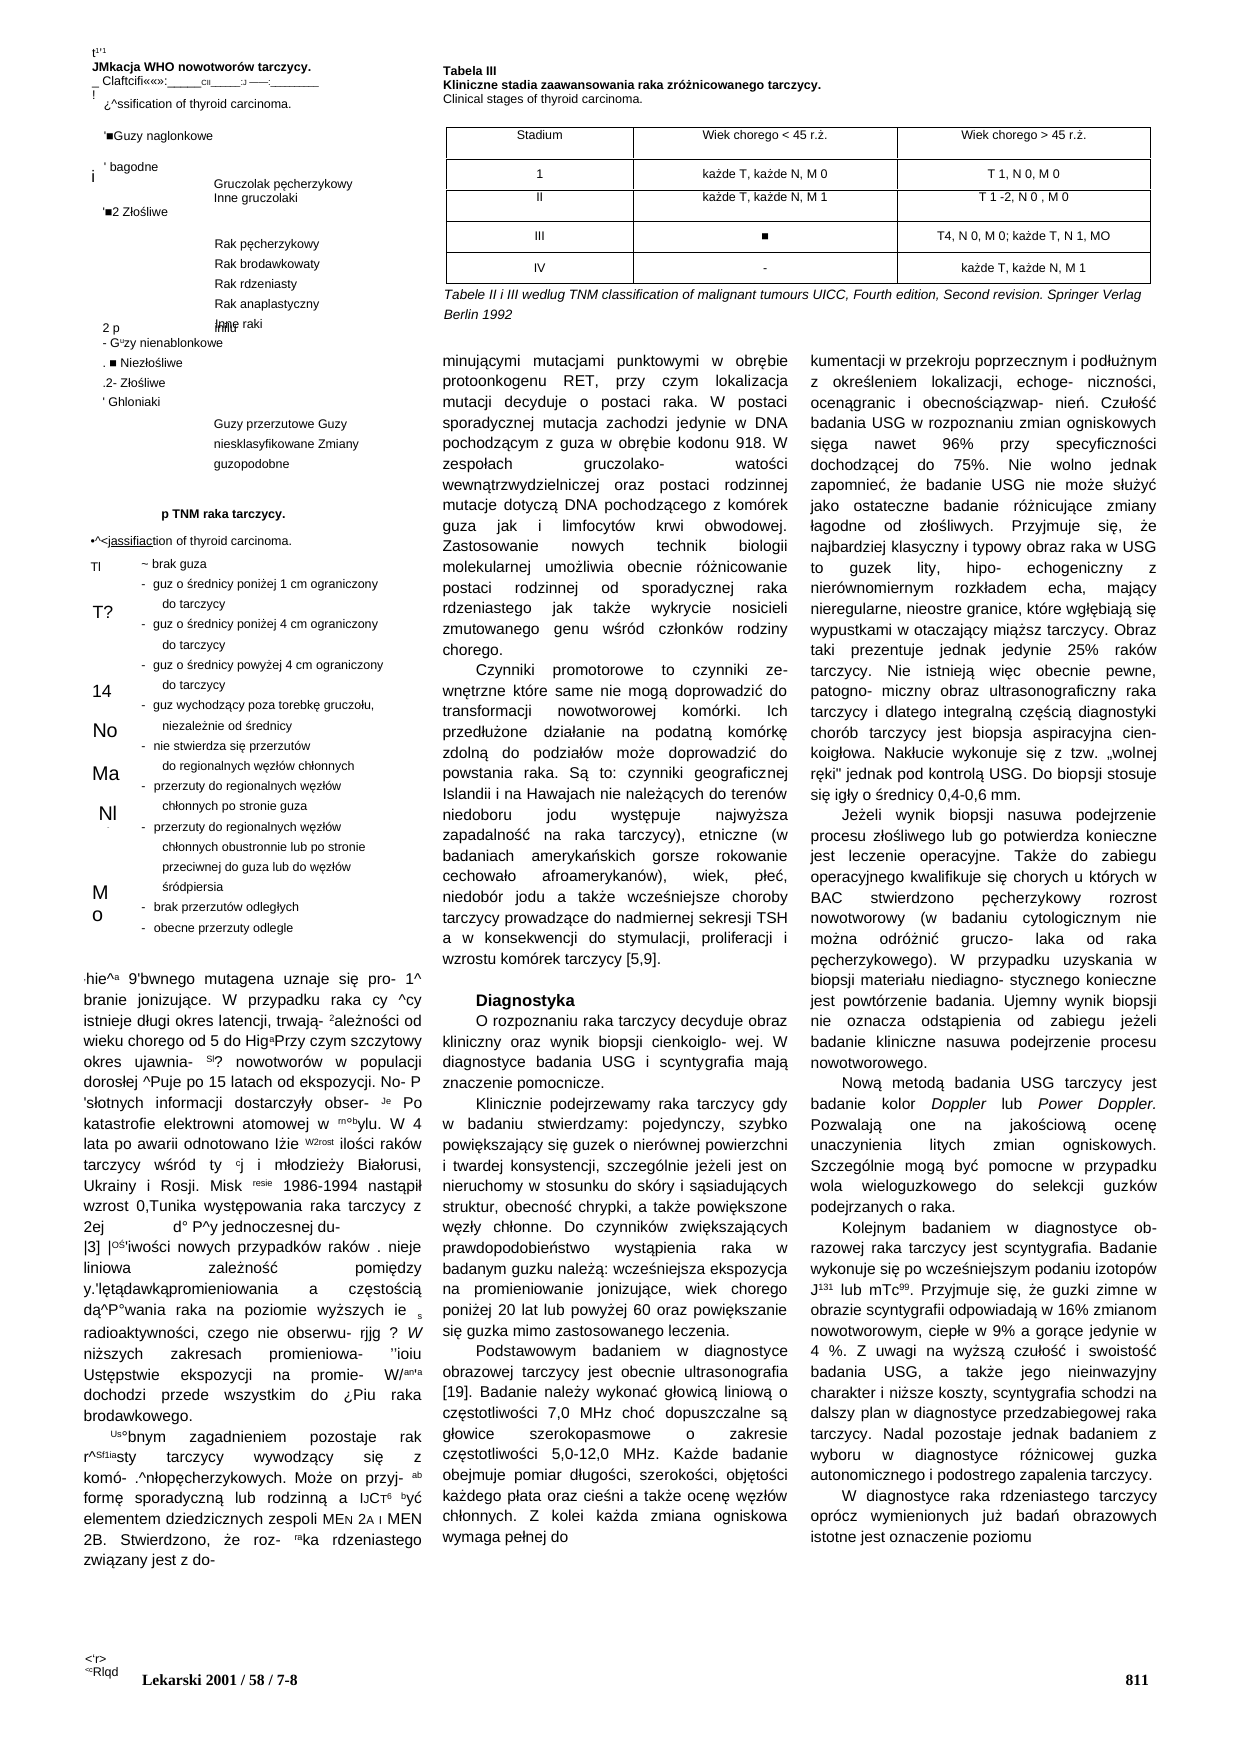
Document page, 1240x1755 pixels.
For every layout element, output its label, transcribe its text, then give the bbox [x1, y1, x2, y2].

text Clinical stages of thyroid carcinoma. [443, 92, 868, 106]
text ,hie^a 9'bwnego mutagena uznaje się pro- 1^ branie jonizujące. W przypadku raka cy ^cy istnieje długi okres latencji, trwają- 2ależności od wieku chorego od 5 do HigaPrzy czym szczytowy okres ujawnia- Sl? nowotworów w populacji dorosłej ^Puje po 15 latach od ekspozycji. No- P 'słotnych informacji dostarczyły obser- Je Po katastrofie elektrowni atomowej w rn°bylu. W 4 lata po awarii odnotowano Iżie W2rost ilości raków tarczycy wśród ty cj i młodzieży Białorusi, Ukrainy i Rosji. Misk resie 1986-1994 nastąpił wzrost 0,Tunika występowania raka tarczycy z 2ej d° P^y jednoczesnej du- [83, 970, 422, 1236]
table_cell każde T, każde N, M 1 [898, 253, 1150, 283]
text chłonnych obustronnie lub po stronie przeciwnej do guza lub do węzłów śródpiersia [162, 839, 415, 894]
text 2 p inilu [102, 321, 245, 335]
subtitle Mo [92, 881, 111, 925]
text Czynniki promotorowe to czynniki ze­wnętrzne które same nie mogą doprowadzić do transformacji nowotworowej komórki. Ich przedłużone działanie na podatną komórkę zdolną do podziałów może doprowadzić do powstania raka. Są to: czynniki geograficz­nej Islandii i na Hawajach nie należących do terenów niedoboru jodu występuje naj­wyższa zapadalność na raka tarczycy), et­niczne (w badaniach amerykańskich gorsze rokowanie cechowało afroamerykanów), wiek, płeć, niedobór jodu a także wcześniej­sze choroby tarczycy prowadzące do nad­miernej sekresji TSH a w konsekwencji do stymulacji, proliferacji i wzrostu komórek tarczycy [5,9]. [442, 661, 788, 968]
table_header Wiek chorego < 45 r.ż. [634, 128, 897, 158]
text <cRlqd [85, 1666, 141, 1679]
table_cell każde T, każde N, M 1 [634, 191, 897, 221]
text Kliniczne stadia zaawansowania raka zróżnicowanego tarczycy. [443, 77, 868, 92]
text Lekarski 2001 / 58 / 7-8 [142, 1671, 322, 1689]
text ' bagodne [104, 160, 329, 174]
text do regionalnych węzłów chłonnych [141, 759, 415, 773]
list nie stwierdza się przerzutów [141, 738, 415, 753]
text Inne gruczolaki [214, 191, 374, 205]
text Nową metodą badania USG tarczycy jest badanie kolor Doppler lub Power Dop­pler. Pozwalają one na jakościową ocenę unaczynienia litych zmian ogniskowych. Szczególnie mogą być pomocne w przypad­ku wola wieloguzkowego do selekcji guz­ków podejrzanych o raka. [810, 1074, 1157, 1216]
text Kolejnym badaniem w diagnostyce ob­razowej raka tarczycy jest scyntygrafia. Ba­danie wykonuje się po wcześniejszym poda­niu izotopów J131 lub mTc99. Przyjmuje się, że guzki zimne w obrazie scyntygrafii odpowia­dają w 16% zmianom nowotworowym, cie­płe w 9% a gorące jedynie w 4 %. Z uwagi na wyższą czułość i swoistość badania USG, a także jego nieinwazyjny charakter i niższe kosz­ty, scyntygrafia schodzi na dalszy plan w dia­gnostyce przedzabiegowej raka tarczycy. Na­dal pozostaje jednak badaniem z wyboru w dia­gnostyce różnicowej guzka autonomicznego i podostrego zapalenia tarczycy. [810, 1218, 1157, 1484]
table_cell II [447, 191, 633, 221]
list obecne przerzuty odlegle [141, 920, 415, 935]
text do tarczycy [141, 597, 415, 611]
text JMkacja WHO nowotworów tarczycy. [92, 60, 350, 74]
list guz o średnicy poniżej 1 cm ograniczony [141, 577, 415, 591]
subtitle No [92, 719, 118, 742]
text Rak pęcherzykowy Rak brodawkowaty Rak rdzeniasty [214, 237, 337, 291]
text _ Claftcifi««»: cii :j ——: [92, 74, 350, 88]
table_cell każde T, każde N, M 0 [634, 160, 897, 189]
text ¿^ssification of thyroid carcinoma. '■Guzy naglonkowe [104, 97, 329, 143]
text '■2 Złośliwe [102, 205, 174, 219]
table_cell 1 [447, 160, 633, 189]
list guz o średnicy powyżej 4 cm ograniczony [141, 658, 415, 672]
text ! [92, 88, 98, 102]
table_cell T 1, N 0, M 0 [898, 160, 1150, 189]
text Tl [90, 560, 109, 574]
list guz wychodzący poza torebkę gruczołu, [141, 698, 415, 712]
text |3] |OŚ'iwości nowych przypadków raków . nieje liniowa zależność pomiędzy y.'lętądawkąpromieniowania a częstością dą^P°wania raka na poziomie wyższych ie s radioaktywności, czego nie obserwu- rjjg ? W niższych zakresach promieniowa- ’’ioiu Ustępstwie ekspozycji na promie- W/an'a dochodzi przede wszystkim do ¿Piu raka brodawkowego. [83, 1238, 422, 1425]
table_cell - [634, 253, 897, 283]
text Jeżeli wynik biopsji nasuwa podejrzenie procesu złośliwego lub go potwierdza ko­nieczne jest leczenie operacyjne. Także do zabiegu operacyjnego kwalifikuje się cho­rych u których w BAC stwierdzono pęche­rzykowy rozrost nowotworowy (w badaniu cytologicznym nie można odróżnić gruczo- laka od raka pęcherzykowego). W przypad­ku uzyskania w biopsji materiału niediagno- stycznego konieczne jest powtórzenie ba­dania. Ujemny wynik biopsji nie oznacza odstąpienia od zabiegu jeżeli badanie kli­niczne nasuwa podejrzenie procesu nowo­tworowego. [810, 806, 1157, 1071]
table_header Wiek chorego > 45 r.ż. [898, 128, 1150, 158]
subtitle Diagnostyka [442, 991, 788, 1010]
text niezależnie od średnicy [141, 718, 415, 733]
table_cell III [447, 222, 633, 252]
text i [91, 167, 98, 186]
text T? [92, 602, 113, 622]
text do tarczycy [141, 637, 415, 652]
text O rozpoznaniu raka tarczycy decyduje obraz kliniczny oraz wynik biopsji cienkoiglo- wej. W diagnostyce badania USG i scynty­grafia mają znaczenie pomocnicze. [442, 1012, 788, 1092]
table_header Stadium [447, 128, 633, 158]
list guz o średnicy poniżej 4 cm ograniczony [141, 617, 415, 632]
subtitle Nlb [92, 802, 117, 828]
text Inne raki [215, 317, 337, 331]
text kumentacji w przekroju poprzecznym i po­dłużnym z określeniem lokalizacji, echoge- niczności, ocenągranic i obecnościązwap- nień. Czułość badania USG w rozpoznaniu zmian ogniskowych sięga nawet 96% przy specyficzności dochodzącej do 75%. Nie wolno jednak zapomnieć, że badanie USG nie może służyć jako ostateczne badanie różnicujące zmiany łagodne od złośliwych. Przyjmuje się, że najbardziej klasyczny i ty­powy obraz raka w USG to guzek lity, hipo- echogeniczny z nierównomiernym rozkła­dem echa, mający nieregularne, nieostre granice, które wgłębiają się wypustkami w otaczający miąższ tarczycy. Obraz taki pre­zentuje jednak jedynie 25% raków tarczycy. Nie istnieją więc obecnie pewne, patogno- miczny obraz ultrasonograficzny raka tarczy­cy i dlatego integralną częścią diagnostyki chorób tarczycy jest biopsja aspiracyjna cien- koigłowa. Nakłucie wykonuje się z tzw. „wol­nej ręki" jednak pod kontrolą USG. Do biop­sji stosuje się igły o średnicy 0,4-0,6 mm. [810, 352, 1157, 803]
text Podstawowym badaniem w diagnosty­ce obrazowej tarczycy jest obecnie ultraso­nografia [19]. Badanie należy wykonać gło­wicą liniową o częstotliwości 7,0 MHz choć dopuszczalne są głowice szerokopasmowe o zakresie częstotliwości 5,0-12,0 MHz. Każ­de badanie obejmuje pomiar długości, sze­rokości, objętości każdego płata oraz cieśni a także ocenę węzłów chłonnych. Z kolei każda zmiana ogniskowa wymaga pełnej do­ [442, 1342, 788, 1546]
text Klinicznie podejrzewamy raka tarczycy gdy w badaniu stwierdzamy: pojedynczy, szybko powiększający się guzek o nierów­nej powierzchni i twardej konsystencji, szczególnie jeżeli jest on nieruchomy w sto­sunku do skóry i sąsiadujących struktur, obecność chrypki, a także powiększone węzły chłonne. Do czynników zwiększają­cych prawdopodobieństwo wystąpienia raka w badanym guzku należą: wcześniejsza ekspozycja na promieniowanie jonizujące, wiek chorego poniżej 20 lat lub powyżej 60 oraz powiększanie się guzka mimo zasto­sowanego leczenia. [442, 1094, 788, 1339]
text t1’1 [92, 46, 350, 60]
text Tabela III [443, 63, 868, 77]
table_cell IV [447, 253, 633, 283]
list brak przerzutów odległych [141, 900, 415, 914]
text minującymi mutacjami punktowymi w obrę­bie protoonkogenu RET, przy czym lokali­zacja mutacji decyduje o postaci raka. W postaci sporadycznej mutacja zachodzi je­dynie w DNA pochodzącym z guza w obrę­bie kodonu 918. W zespołach gruczolako- watości wewnątrzwydzielniczej oraz posta­ci rodzinnej mutacje dotyczą DNA pocho­dzącego z komórek guza jak i limfocytów krwi obwodowej. Zastosowanie nowych technik biologii molekularnej umożliwia obecnie różnicowanie postaci rodzinnej od sporadycznej raka rdzeniastego jak także wykrycie nosicieli zmutowanego genu wśród członków rodziny chorego. [442, 352, 788, 658]
table_cell T 1 -2, N 0 , M 0 [898, 191, 1150, 221]
text W diagnostyce raka rdzeniastego tar­czycy oprócz wymienionych już badań ob­razowych istotne jest oznaczenie poziomu [810, 1486, 1157, 1546]
text 14 [92, 681, 112, 701]
list przerzuty do regionalnych węzłów [141, 819, 415, 834]
text ~ brak guza [141, 557, 415, 571]
text 811 [1125, 1671, 1153, 1688]
text - Guzy nienablonkowe . ■ Niezłośliwe .2- Złośliwe ' Ghloniaki [102, 335, 245, 409]
table_cell ■ [634, 222, 897, 252]
text Guzy przerzutowe Guzy niesklasyfikowane Zmiany guzopodobne [214, 417, 368, 471]
text do tarczycy [141, 678, 415, 692]
text chłonnych po stronie guza [141, 799, 415, 813]
text Rak anaplastyczny [214, 297, 337, 311]
text Gruczolak pęcherzykowy [214, 177, 374, 191]
text <‘r> [85, 1652, 141, 1666]
table_cell T4, N 0, M 0; każde T, N 1, MO [898, 222, 1150, 252]
list przerzuty do regionalnych węzłów [141, 779, 415, 793]
text Tabele II i III wedlug TNM classification of malignant tumours UICC, Fourth edition, Second revision. Springer Verlag Berlin 1992 [444, 287, 1156, 323]
subtitle Ma [92, 762, 119, 784]
text p TNM raka tarczycy. •^<jassifiaction of thyroid carcinoma. [90, 507, 337, 547]
text Us°bnym zagadnieniem pozostaje rak r^Sf1iasty tarczycy wywodzący się z komó- .^nłopęcherzykowych. Może on przyj- ab formę sporadyczną lub rodzinną a IjCt6 być elementem dziedzicznych zespo­li MEn 2a i MEN 2B. Stwierdzono, że roz- raka rdzeniastego związany jest z do- [83, 1427, 422, 1569]
